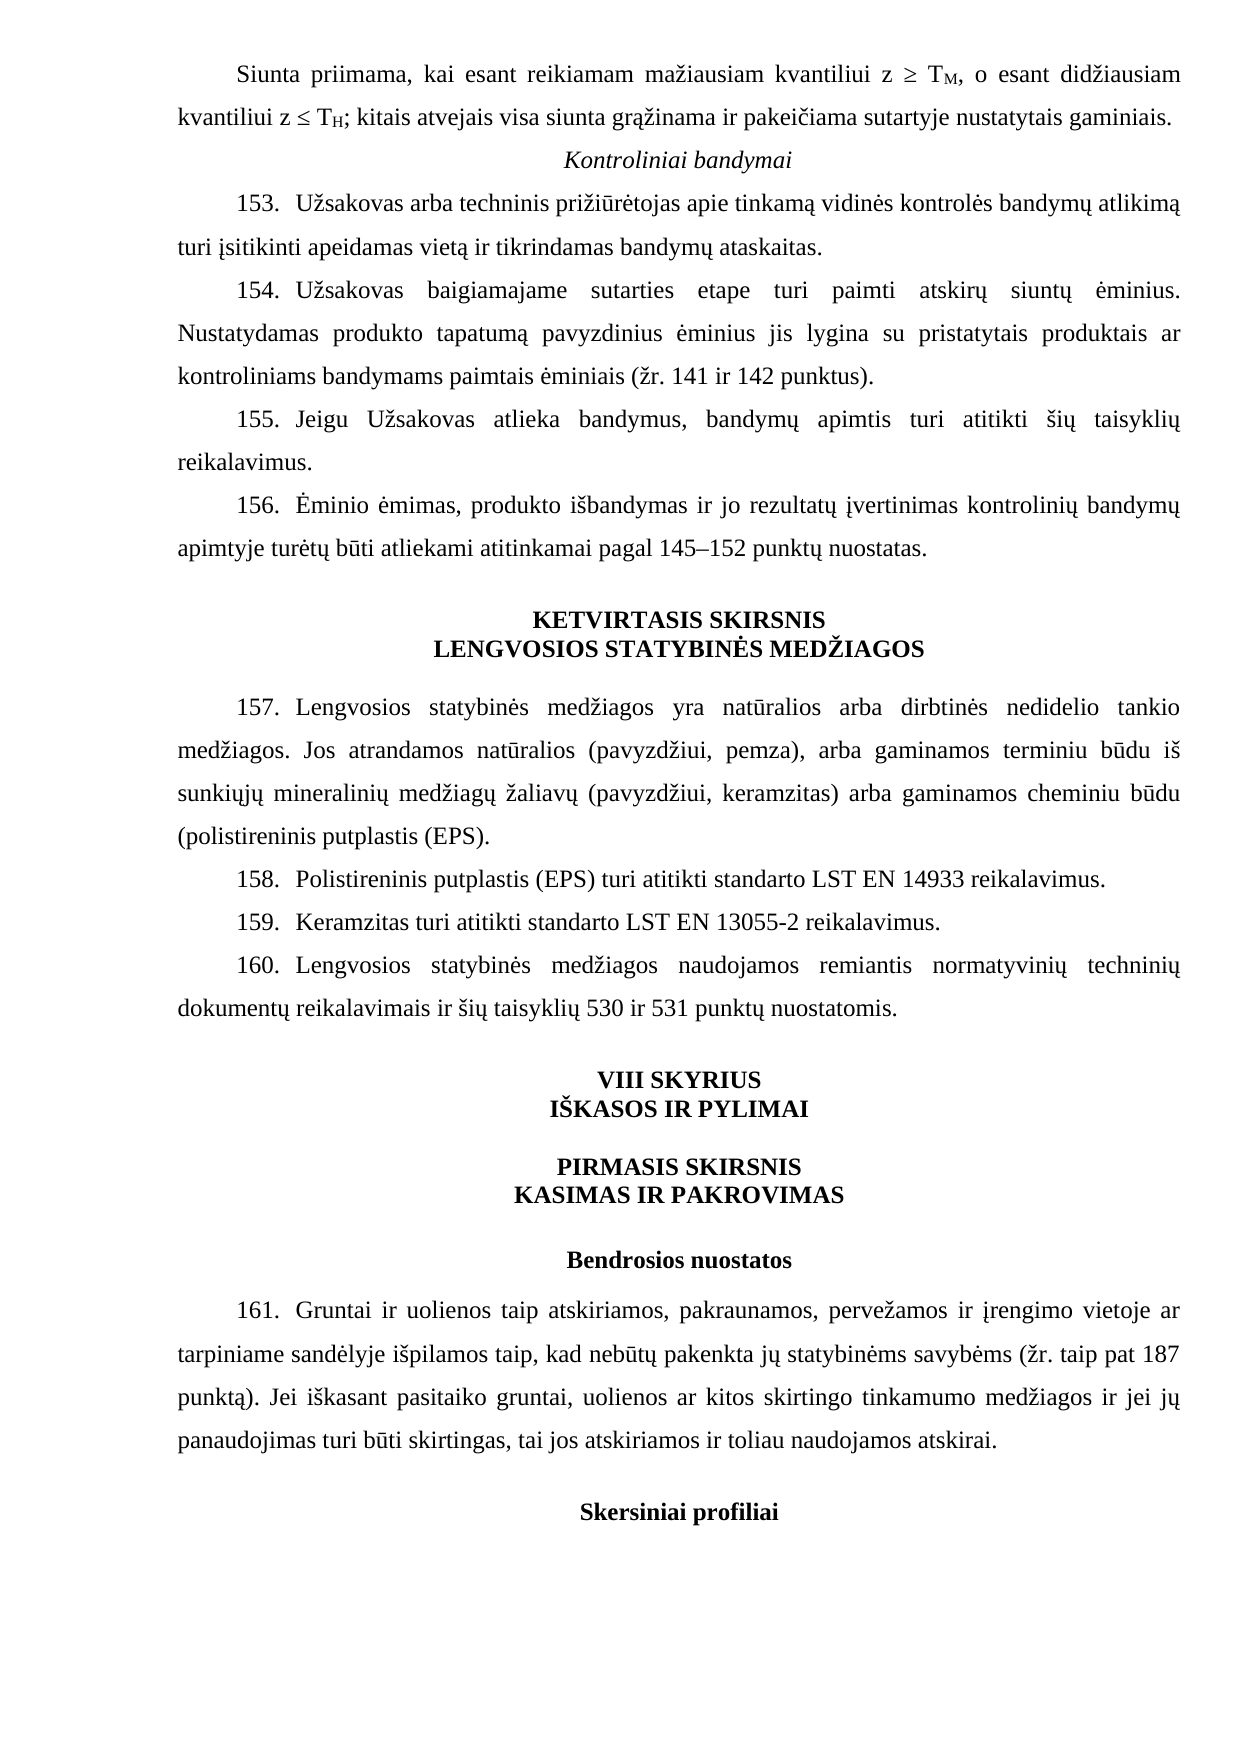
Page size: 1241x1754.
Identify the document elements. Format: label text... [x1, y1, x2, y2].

text 157. Lengvosios statybinės medžiagos yra natūralios arba dirbtinės nedidelio tankio medžiagos. Jos atrandamos natūralios (pavyzdžiui, pemza), arba gaminamos terminiu būdu iš sunkiųjų mineralinių medžiagų žaliavų (pavyzdžiui, keramzitas) arba gaminamos cheminiu būdu (polistireninis putplastis (EPS). [177, 692, 1181, 850]
text Siunta priimama, kai esant reikiamam mažiausiam kvantiliui z ≥ TM, o esant didžiausiam kvantiliui z ≤ TH; kitais atvejais visa siunta grąžinama ir pakeičiama sutartyje nustatytais gaminiais. [177, 59, 1181, 131]
text 160. Lengvosios statybinės medžiagos naudojamos remiantis normatyvinių techninių dokumentų reikalavimais ir šių taisyklių 530 ir 531 punktų nuostatomis. [177, 950, 1181, 1022]
text IŠKASOS IR PYLIMAI [177, 1094, 1181, 1123]
text LENGVOSIOS STATYBINĖS MEDŽIAGOS [177, 634, 1181, 663]
text 153. Užsakovas arba techninis prižiūrėtojas apie tinkamą vidinės kontrolės bandymų atlikimą turi įsitikinti apeidamas vietą ir tikrindamas bandymų ataskaitas. [177, 188, 1181, 260]
text KASIMAS IR PAKROVIMAS [177, 1180, 1181, 1209]
text KETVIRTASIS SKIRSNIS [177, 605, 1181, 634]
text 161. Gruntai ir uolienos taip atskiriamos, pakraunamos, pervežamos ir įrengimo vietoje ar tarpiniame sandėlyje išpilamos taip, kad nebūtų pakenkta jų statybinėms savybėms (žr. taip pat 187 punktą). Jei iškasant pasitaiko gruntai, uolienos ar kitos skirtingo tinkamumo medžiagos ir jei jų panaudojimas turi būti skirtingas, tai jos atskiriamos ir toliau naudojamos atskirai. [177, 1296, 1181, 1454]
text 158. Polistireninis putplastis (EPS) turi atitikti standarto LST EN 14933 reikalavimus. [177, 864, 1181, 893]
text Kontroliniai bandymai [177, 145, 1181, 174]
text Skersiniai profiliai [177, 1497, 1181, 1526]
text 154. Užsakovas baigiamajame sutarties etape turi paimti atskirų siuntų ėminius. Nustatydamas produkto tapatumą pavyzdinius ėminius jis lygina su pristatytais produktais ar kontroliniams bandymams paimtais ėminiais (žr. 141 ir 142 punktus). [177, 275, 1181, 390]
text VIII SKYRIUS [177, 1065, 1181, 1094]
text 155. Jeigu Užsakovas atlieka bandymus, bandymų apimtis turi atitikti šių taisyklių reikalavimus. [177, 404, 1181, 476]
text 156. Ėminio ėmimas, produkto išbandymas ir jo rezultatų įvertinimas kontrolinių bandymų apimtyje turėtų būti atliekami atitinkamai pagal 145–152 punktų nuostatas. [177, 490, 1181, 562]
text PIRMASIS SKIRSNIS [177, 1152, 1181, 1180]
text 159. Keramzitas turi atitikti standarto LST EN 13055-2 reikalavimus. [177, 907, 1181, 936]
text Bendrosios nuostatos [177, 1245, 1181, 1274]
